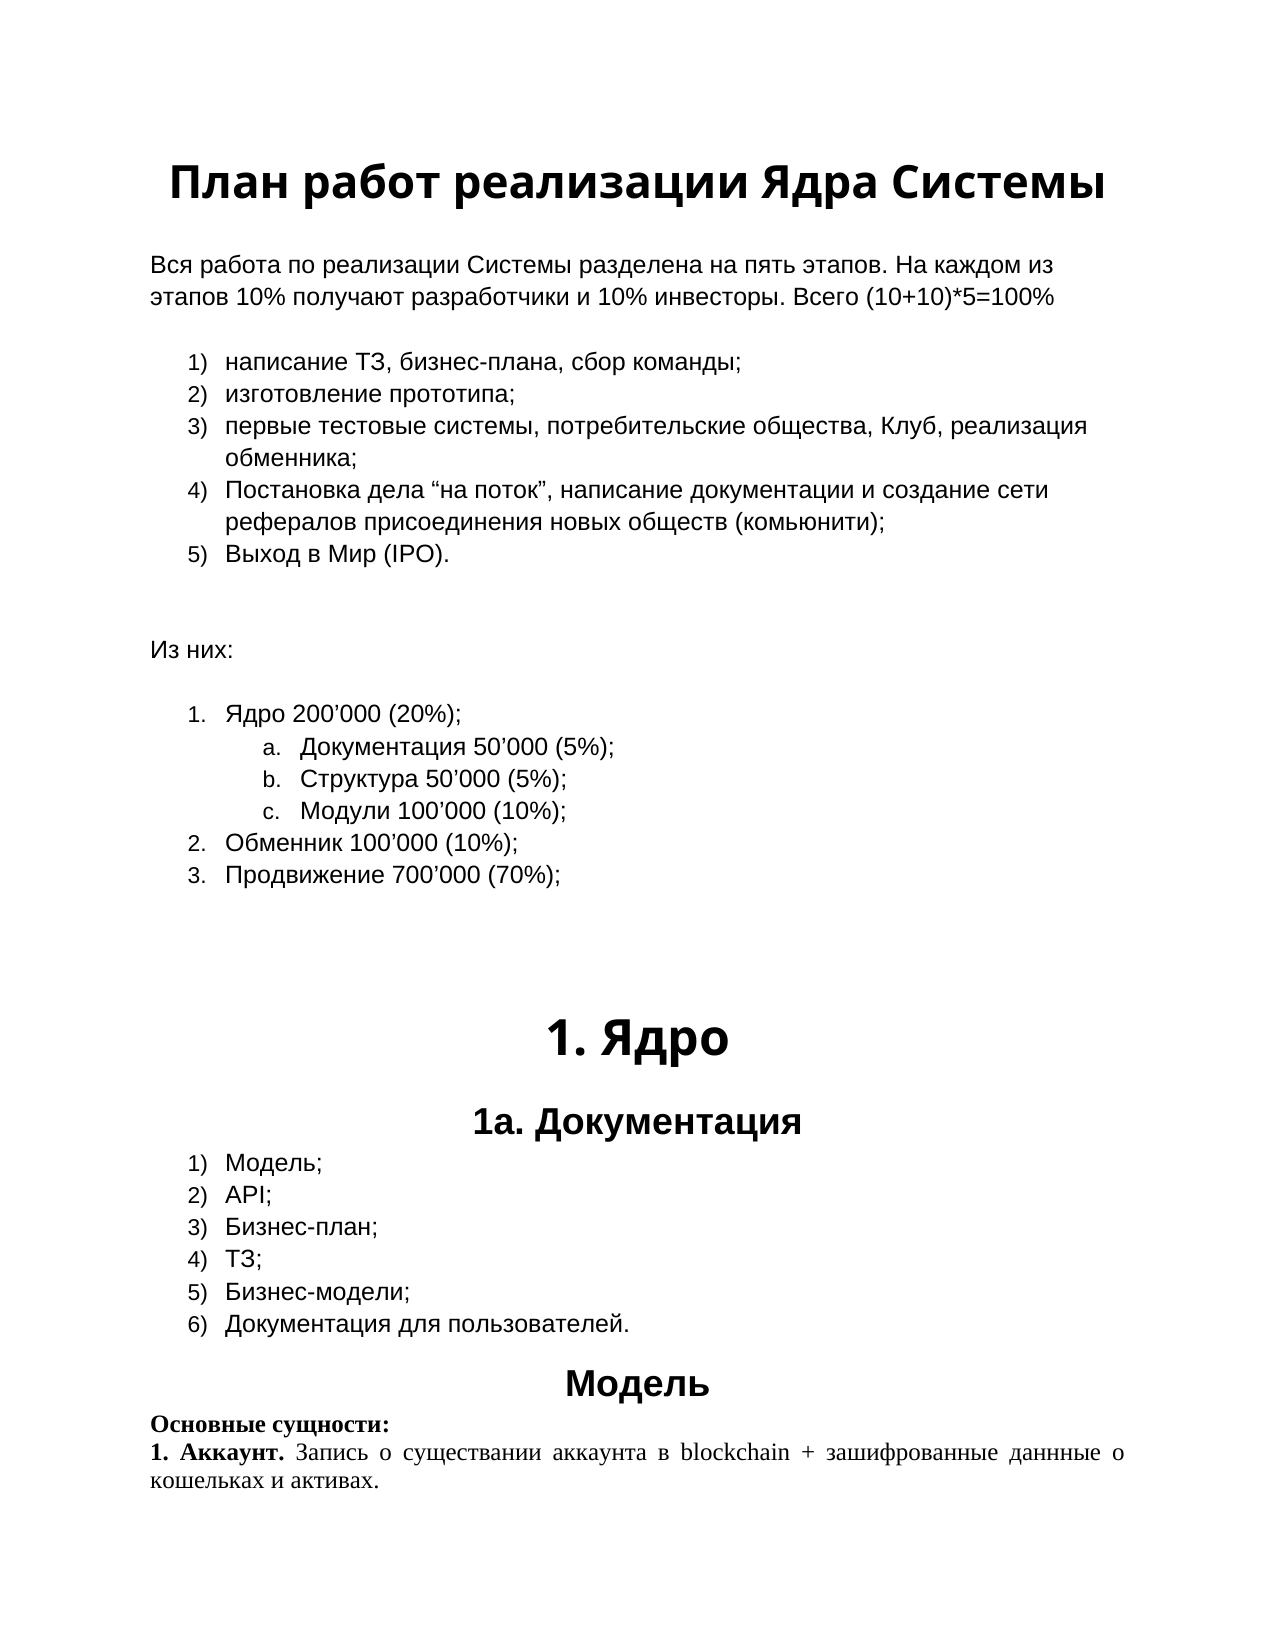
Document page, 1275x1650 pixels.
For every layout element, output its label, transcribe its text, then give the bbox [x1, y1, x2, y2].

subtitle 1. Ядро [150, 1002, 1125, 1070]
list Продвижение 700’000 (70%); [187, 861, 1125, 888]
title План работ реализации Ядра Системы [150, 150, 1125, 212]
list Документация для пользователей. [187, 1309, 1125, 1337]
list первые тестовые системы, потребительские общества, Клуб, реализация обменника; [187, 411, 1125, 471]
list написание ТЗ, бизнес-плана, сбор команды; [187, 347, 1125, 375]
list Бизнес-модели; [187, 1277, 1125, 1305]
list Ядро 200’000 (20%); [187, 700, 1125, 728]
list изготовление прототипа; [187, 379, 1125, 407]
list Структура 50’000 (5%); [262, 764, 1125, 792]
list Документация 50’000 (5%); [262, 732, 1125, 760]
list Постановка дела “на поток”, написание документации и создание сети рефералов присоединения новых обществ (комьюнити); [187, 476, 1125, 536]
list API; [187, 1181, 1125, 1209]
subtitle 1a. Документация [150, 1101, 1125, 1143]
text 1. Аккаунт. Запись о существании аккаунта в blockchain + зашифрованные даннные о кошельках и активах. [150, 1438, 1125, 1494]
list ТЗ; [187, 1245, 1125, 1273]
list Модули 100’000 (10%); [262, 796, 1125, 824]
list Выход в Мир (IPO). [187, 540, 1125, 568]
list Модель; [187, 1149, 1125, 1177]
subtitle Модель [150, 1362, 1125, 1404]
text Вся работа по реализации Системы разделена на пять этапов. На каждом из этапов 10% получают разработчики и 10% инвесторы. Всего (10+10)*5=100% [150, 251, 1125, 311]
list Бизнес-план; [187, 1213, 1125, 1241]
text Основные сущности: [150, 1410, 1125, 1438]
text Из них: [150, 636, 1125, 664]
list Обменник 100’000 (10%); [187, 828, 1125, 856]
